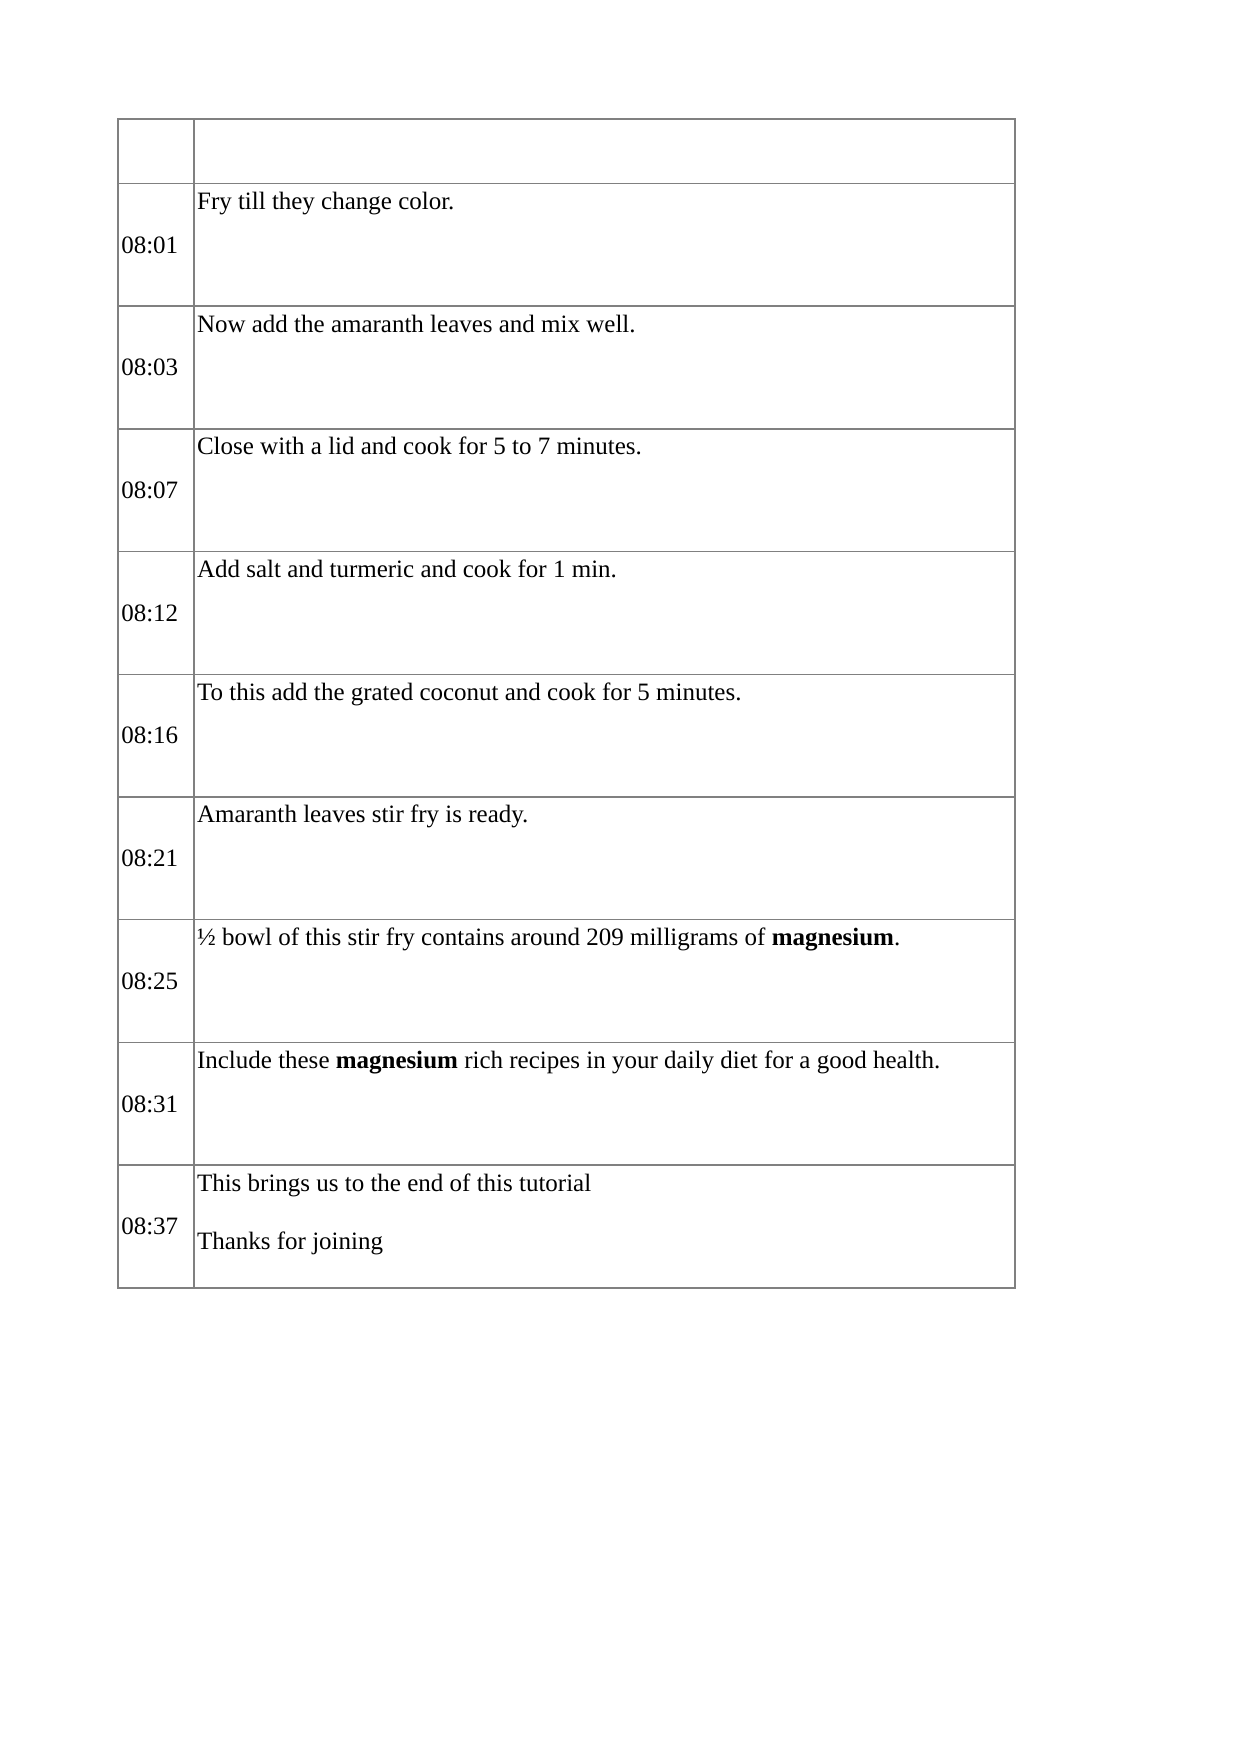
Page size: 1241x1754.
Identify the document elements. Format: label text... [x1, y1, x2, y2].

table_cell 08:03 [119, 307, 193, 428]
table_cell 08:07 [119, 430, 193, 551]
table_cell 08:12 [119, 552, 193, 673]
table_cell ½ bowl of this stir fry contains around 209 milligrams of magnesium. [195, 920, 1014, 1042]
table_cell 08:21 [119, 798, 193, 919]
table_cell To this add the grated coconut and cook for 5 minutes. [195, 675, 1014, 796]
table_cell Include these magnesium rich recipes in your daily diet for a good health. [195, 1043, 1014, 1164]
table_cell [119, 120, 193, 183]
table_cell [195, 120, 1014, 183]
table_cell 08:31 [119, 1043, 193, 1164]
table_cell This brings us to the end of this tutorial Thanks for joining [195, 1166, 1014, 1287]
table_cell 08:37 [119, 1166, 193, 1287]
table_cell Now add the amaranth leaves and mix well. [195, 307, 1014, 428]
table_cell 08:16 [119, 675, 193, 796]
table_cell Amaranth leaves stir fry is ready. [195, 798, 1014, 919]
table_cell Add salt and turmeric and cook for 1 min. [195, 552, 1014, 673]
table_cell 08:25 [119, 920, 193, 1042]
table_cell Fry till they change color. [195, 184, 1014, 305]
table_cell 08:01 [119, 184, 193, 305]
table_cell Close with a lid and cook for 5 to 7 minutes. [195, 430, 1014, 551]
